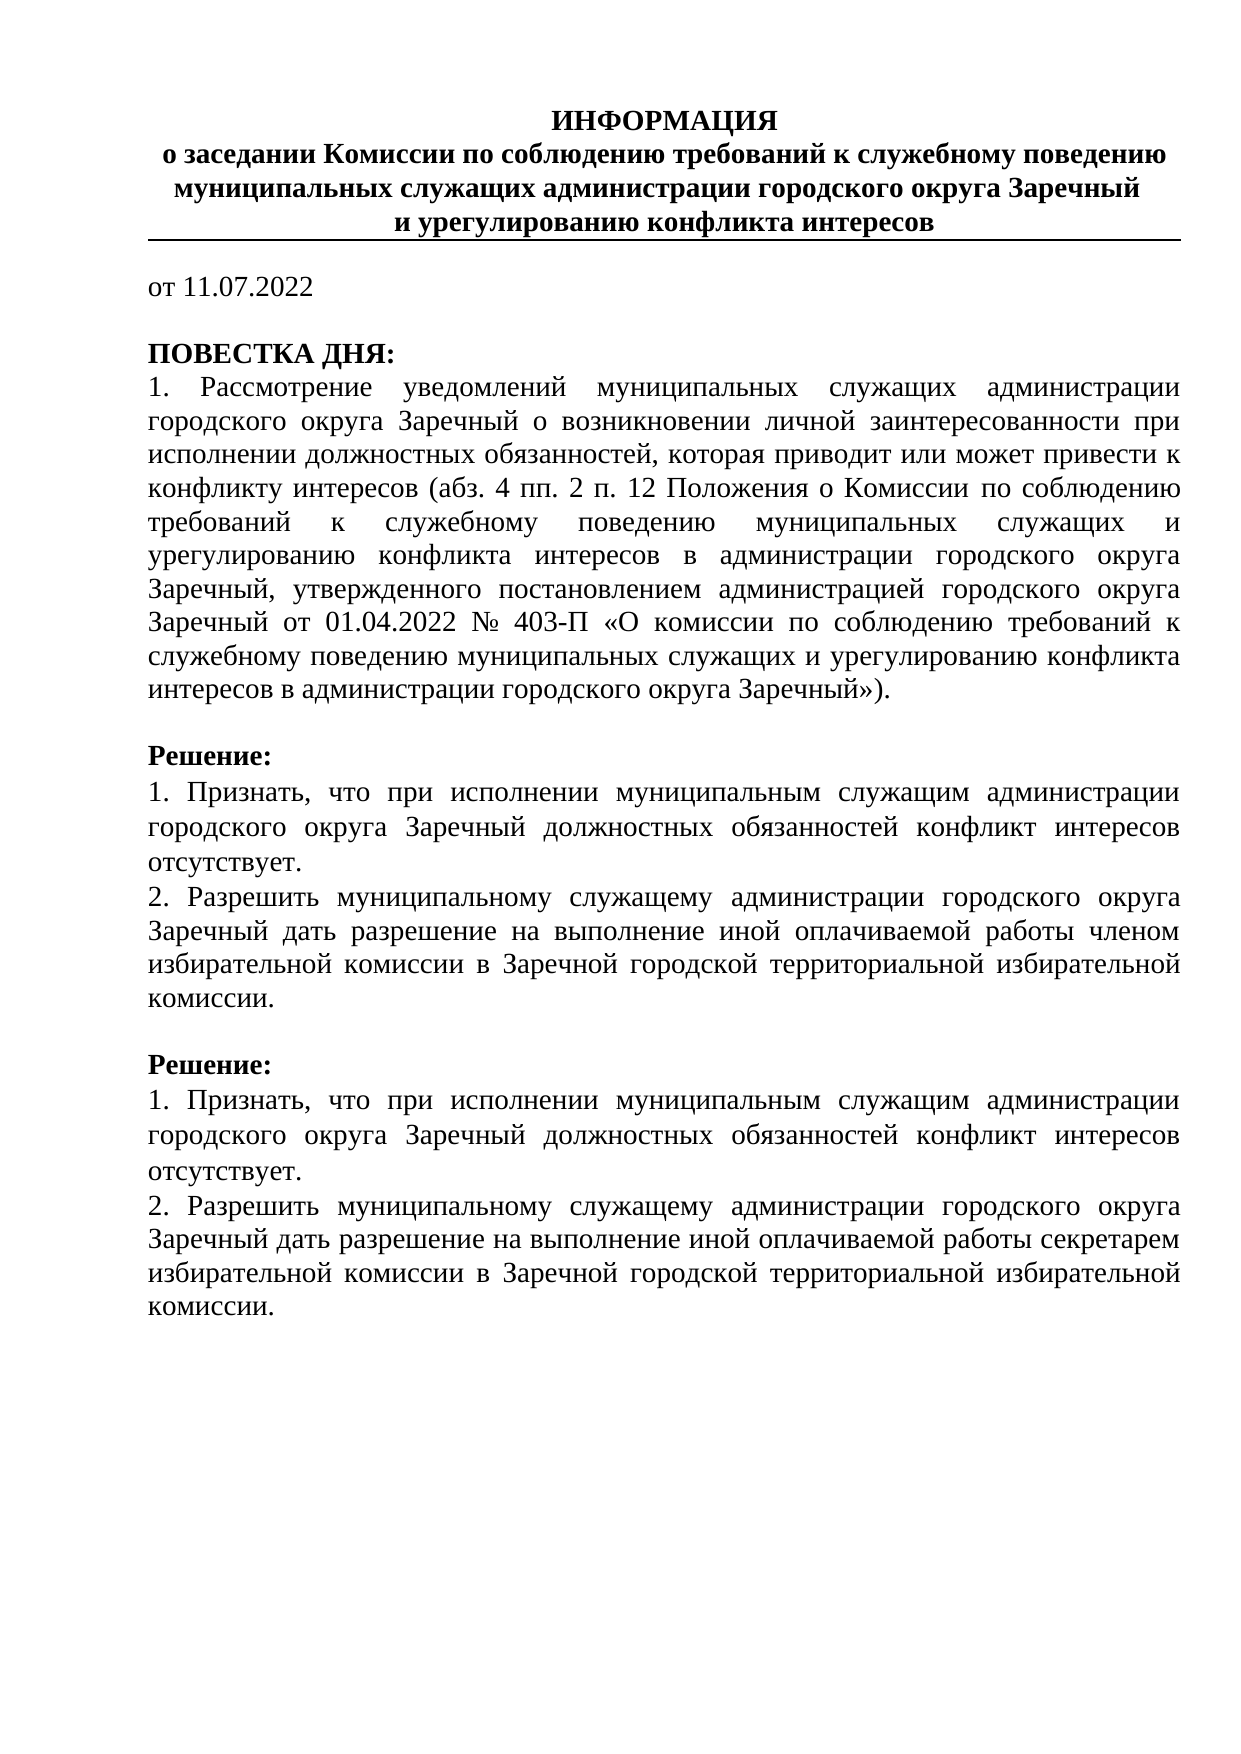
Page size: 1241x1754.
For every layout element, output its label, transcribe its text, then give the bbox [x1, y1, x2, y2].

text ИНФОРМАЦИЯ [148, 103, 1181, 137]
text 2. Разрешить муниципальному служащему администрации городского округа Заречный дать разрешение на выполнение иной оплачиваемой работы членом избирательной комиссии в Заречной городской территориальной избирательной комиссии. [148, 879, 1181, 1013]
text о заседании Комиссии по соблюдению требований к служебному поведению [148, 137, 1181, 170]
text от 11.07.2022 [148, 269, 1181, 302]
text муниципальных служащих администрации городского округа Заречный [148, 170, 1181, 204]
subtitle 1. Рассмотрение уведомлений муниципальных служащих администрации городского округа Заречный о возникновении личной заинтересованности при исполнении должностных обязанностей, которая приводит или может привести к конфликту интересов (абз. 4 пп. 2 п. 12 Положения о Комиссии по соблюдению требований к служебному поведению муниципальных служащих и урегулированию конфликта интересов в администрации городского округа Заречный, утвержденного постановлением администрацией городского округа Заречный от 01.04.2022 № 403-П «О комиссии по соблюдению требований к служебному поведению муниципальных служащих и урегулированию конфликта интересов в администрации городского округа Заречный»). [148, 369, 1181, 705]
text 1. Признать, что при исполнении муниципальным служащим администрации городского округа Заречный должностных обязанностей конфликт интересов отсутствует. [148, 774, 1181, 878]
text Решение: [148, 1047, 1181, 1081]
text ПОВЕСТКА ДНЯ: [148, 336, 1181, 369]
text и урегулированию конфликта интересов [148, 204, 1181, 239]
text 2. Разрешить муниципальному служащему администрации городского округа Заречный дать разрешение на выполнение иной оплачиваемой работы секретарем избирательной комиссии в Заречной городской территориальной избирательной комиссии. [148, 1188, 1181, 1322]
text Решение: [148, 738, 1181, 772]
text 1. Признать, что при исполнении муниципальным служащим администрации городского округа Заречный должностных обязанностей конфликт интересов отсутствует. [148, 1082, 1181, 1186]
